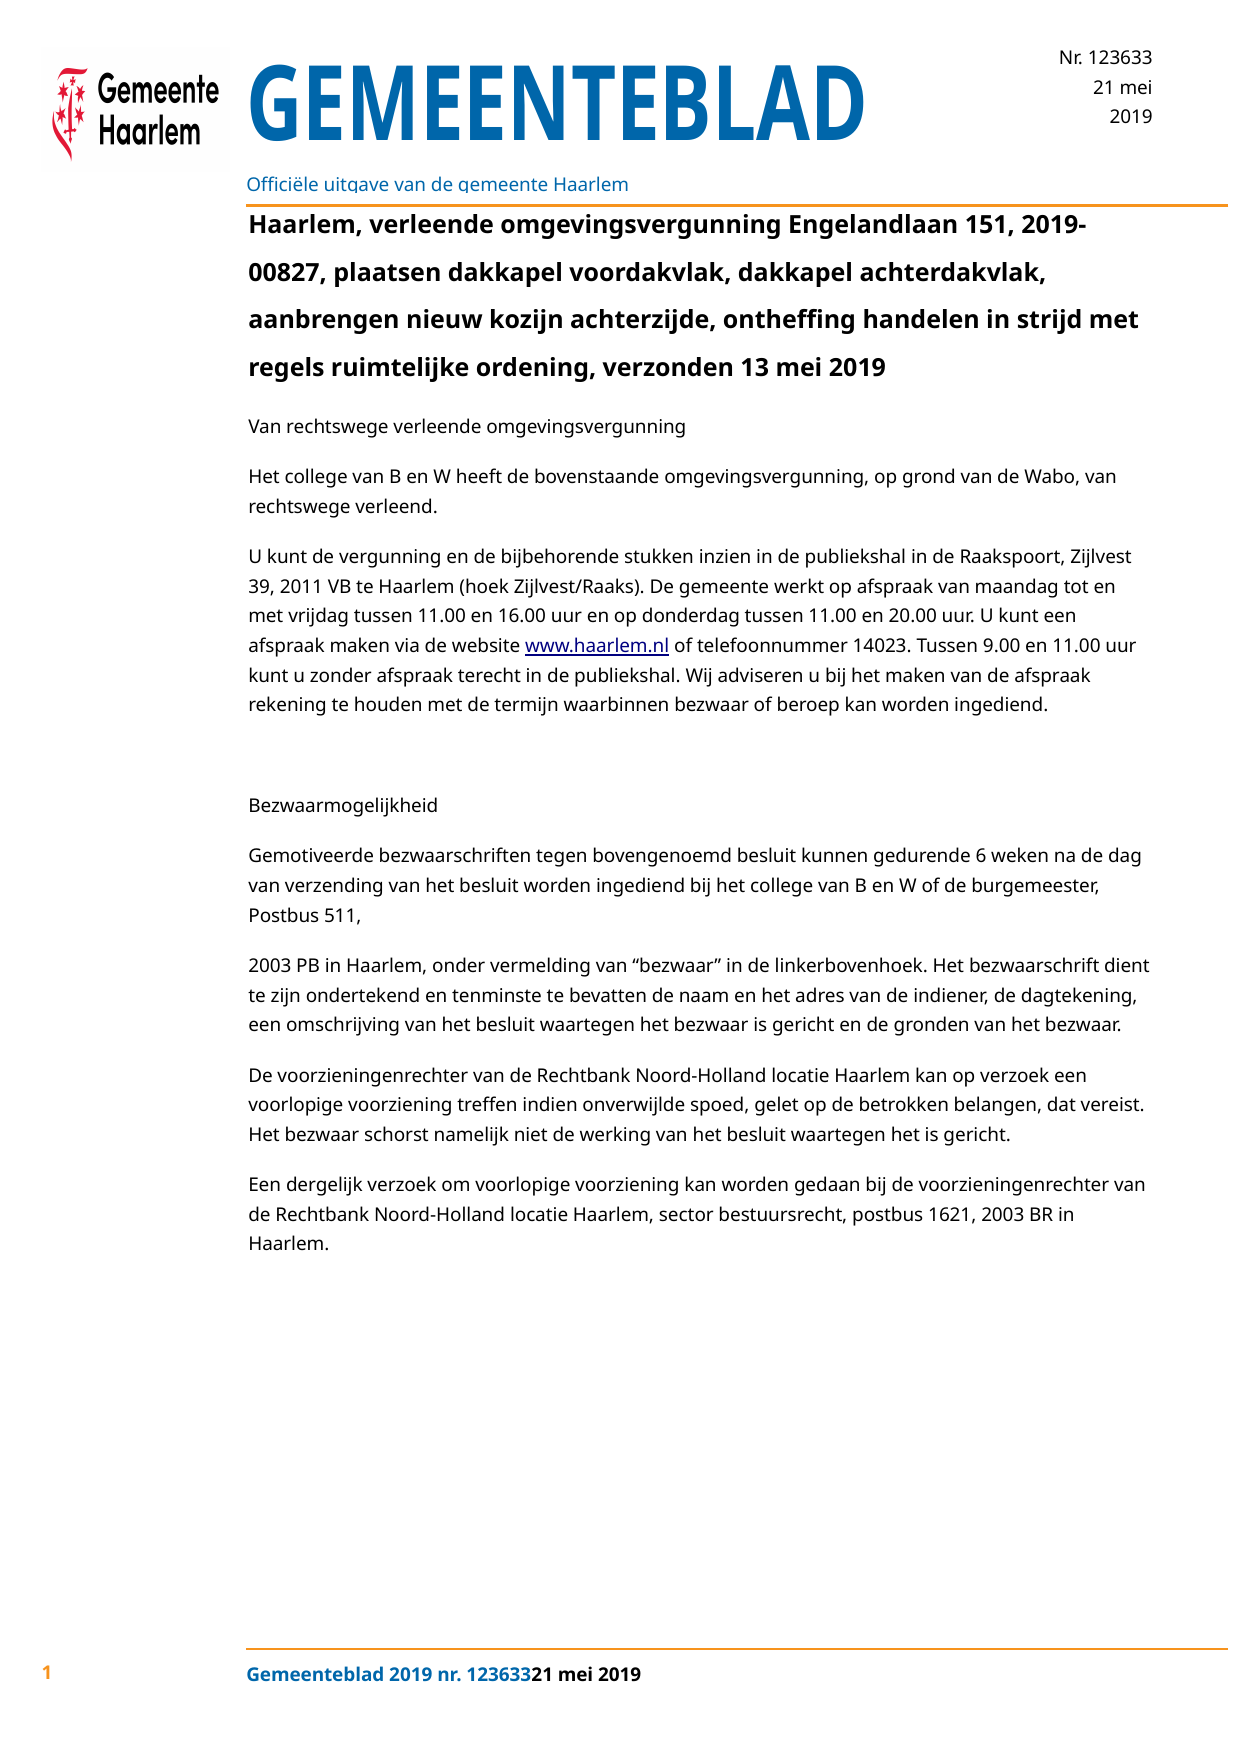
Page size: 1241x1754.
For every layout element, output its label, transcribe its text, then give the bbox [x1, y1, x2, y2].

text Een dergelijk verzoek om voorlopige voorziening kan worden gedaan bij de voorzieningenrechter van de Rechtbank Noord-Holland locatie Haarlem, sector bestuursrecht, postbus 1621, 2003 BR in Haarlem. [248, 1171, 1152, 1256]
text Haarlem, verleende omgevingsvergunning Engelandlaan 151, 2019-00827, plaatsen dakkapel voordakvlak, dakkapel achterdakvlak, aanbrengen nieuw kozijn achterzijde, ontheffing handelen in strijd met regels ruimtelijke ordening, verzonden 13 mei 2019 [248, 207, 1152, 384]
text U kunt de vergunning en de bijbehorende stukken inzien in de publiekshal in de Raakspoort, Zijlvest 39, 2011 VB te Haarlem (hoek Zijlvest/Raaks). De gemeente werkt op afspraak van maandag tot en met vrijdag tussen 11.00 en 16.00 uur en op donderdag tussen 11.00 en 20.00 uur. U kunt een afspraak maken via de website www.haarlem.nl of telefoonnummer 14023. Tussen 9.00 en 11.00 uur kunt u zonder afspraak terecht in de publiekshal. Wij adviseren u bij het maken van de afspraak rekening te houden met de termijn waarbinnen bezwaar of beroep kan worden ingediend. [248, 543, 1152, 717]
text 2003 PB in Haarlem, onder vermelding van “bezwaar” in de linkerbovenhoek. Het bezwaarschrift dient te zijn ondertekend en tenminste te bevatten de naam en het adres van de indiener, de dagtekening, een omschrijving van het besluit waartegen het bezwaar is gericht en de gronden van het bezwaar. [248, 952, 1152, 1037]
picture [41, 47, 231, 172]
text Gemotiveerde bezwaarschriften tegen bovengenoemd besluit kunnen gedurende 6 weken na de dag van verzending van het besluit worden ingediend bij het college van B en W of de burgemeester, Postbus 511, [248, 843, 1152, 928]
text Het college van B en W heeft de bovenstaande omgevingsvergunning, op grond van de Wabo, van rechtswege verleend. [248, 463, 1152, 519]
text Bezwaarmogelijkheid [248, 792, 1152, 818]
text Van rechtswege verleende omgevingsvergunning [248, 413, 1152, 439]
text De voorzieningenrechter van de Rechtbank Noord-Holland locatie Haarlem kan op verzoek een voorlopige voorziening treffen indien onverwijlde spoed, gelet op de betrokken belangen, dat vereist. Het bezwaar schorst namelijk niet de werking van het besluit waartegen het is gericht. [248, 1062, 1152, 1147]
